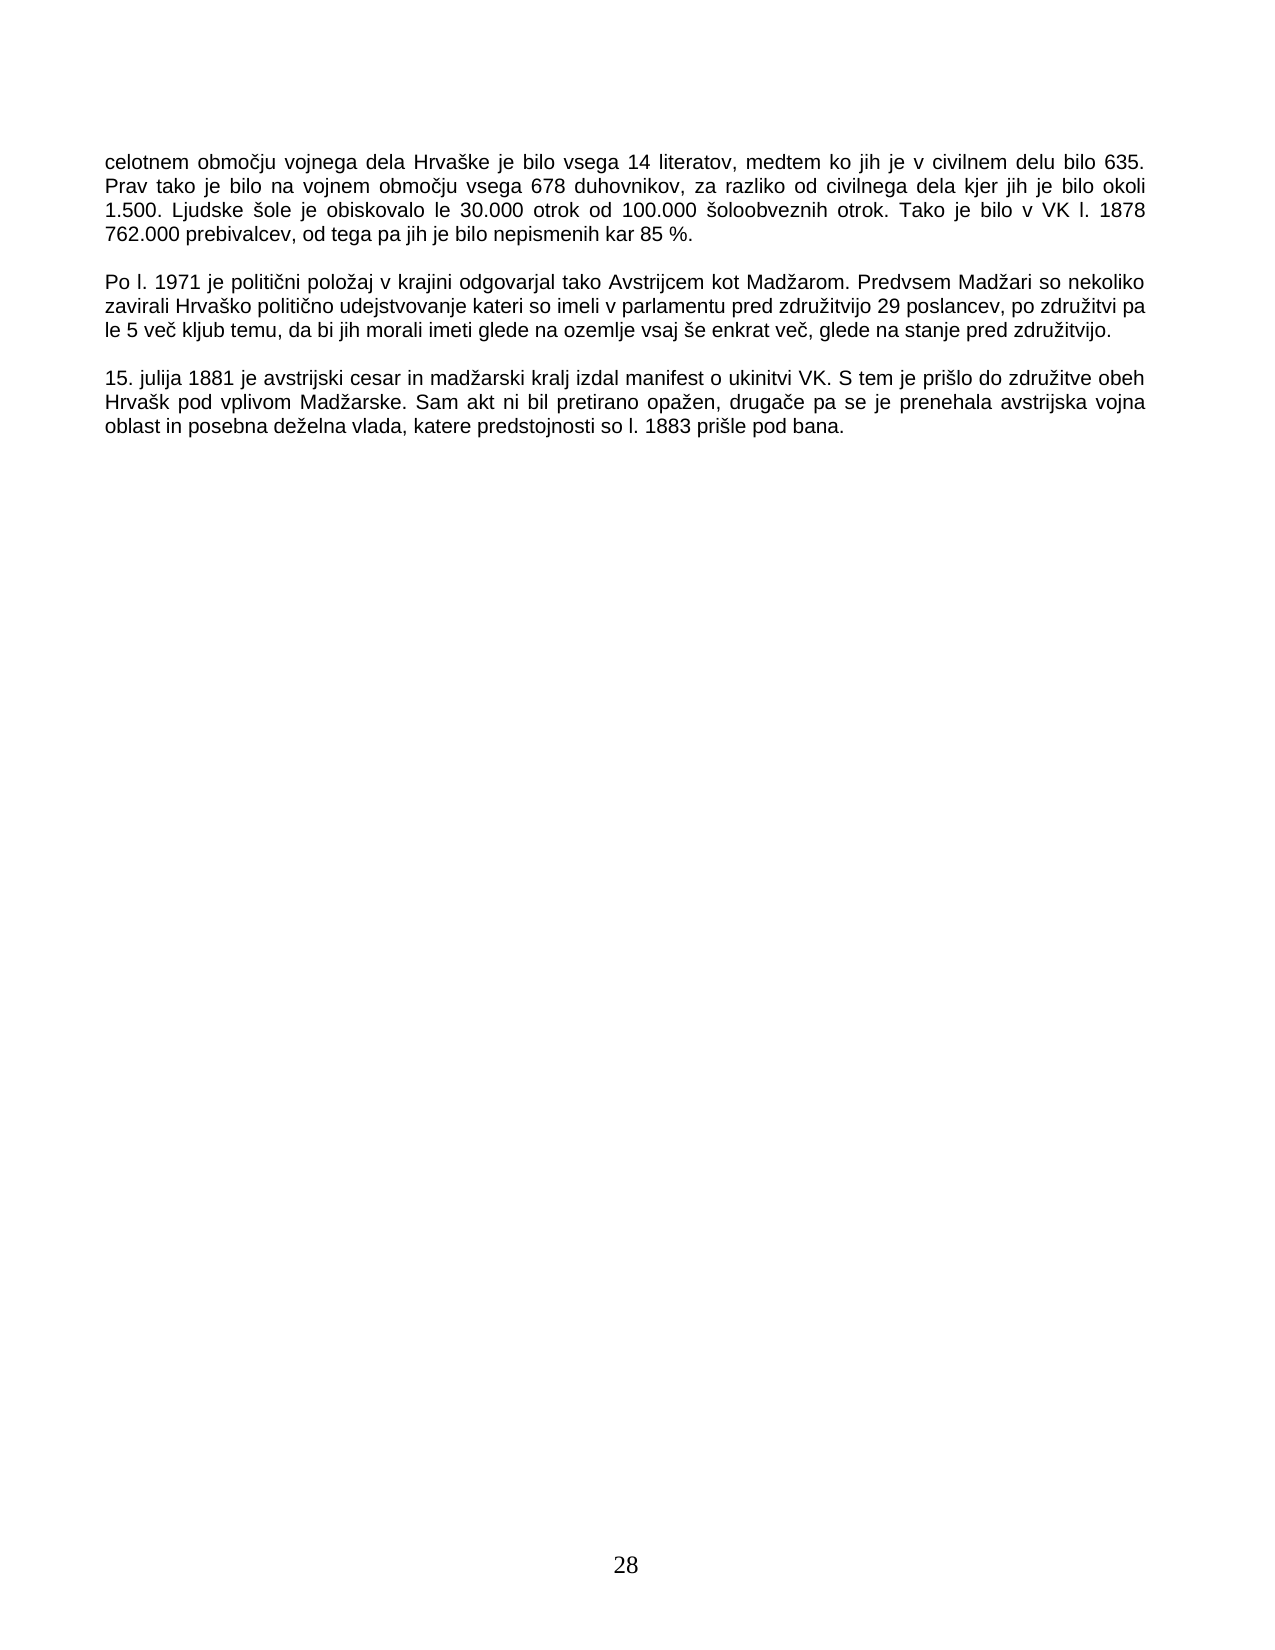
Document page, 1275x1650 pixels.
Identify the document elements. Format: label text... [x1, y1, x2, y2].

text celotnem območju vojnega dela Hrvaške je bilo vsega 14 literatov, medtem ko jih je v civilnem delu bilo 635. Prav tako je bilo na vojnem območju vsega 678 duhovnikov, za razliko od civilnega dela kjer jih je bilo okoli 1.500. Ljudske šole je obiskovalo le 30.000 otrok od 100.000 šoloobveznih otrok. Tako je bilo v VK l. 1878 762.000 prebivalcev, od tega pa jih je bilo nepismenih kar 85 %. [104, 150, 1147, 246]
text 15. julija 1881 je avstrijski cesar in madžarski kralj izdal manifest o ukinitvi VK. S tem je prišlo do združitve obeh Hrvašk pod vplivom Madžarske. Sam akt ni bil pretirano opažen, drugače pa se je prenehala avstrijska vojna oblast in posebna deželna vlada, katere predstojnosti so l. 1883 prišle pod bana. [104, 366, 1147, 437]
text Po l. 1971 je politični položaj v krajini odgovarjal tako Avstrijcem kot Madžarom. Predvsem Madžari so nekoliko zavirali Hrvaško politično udejstvovanje kateri so imeli v parlamentu pred združitvijo 29 poslancev, po združitvi pa le 5 več kljub temu, da bi jih morali imeti glede na ozemlje vsaj še enkrat več, glede na stanje pred združitvijo. [104, 270, 1147, 342]
